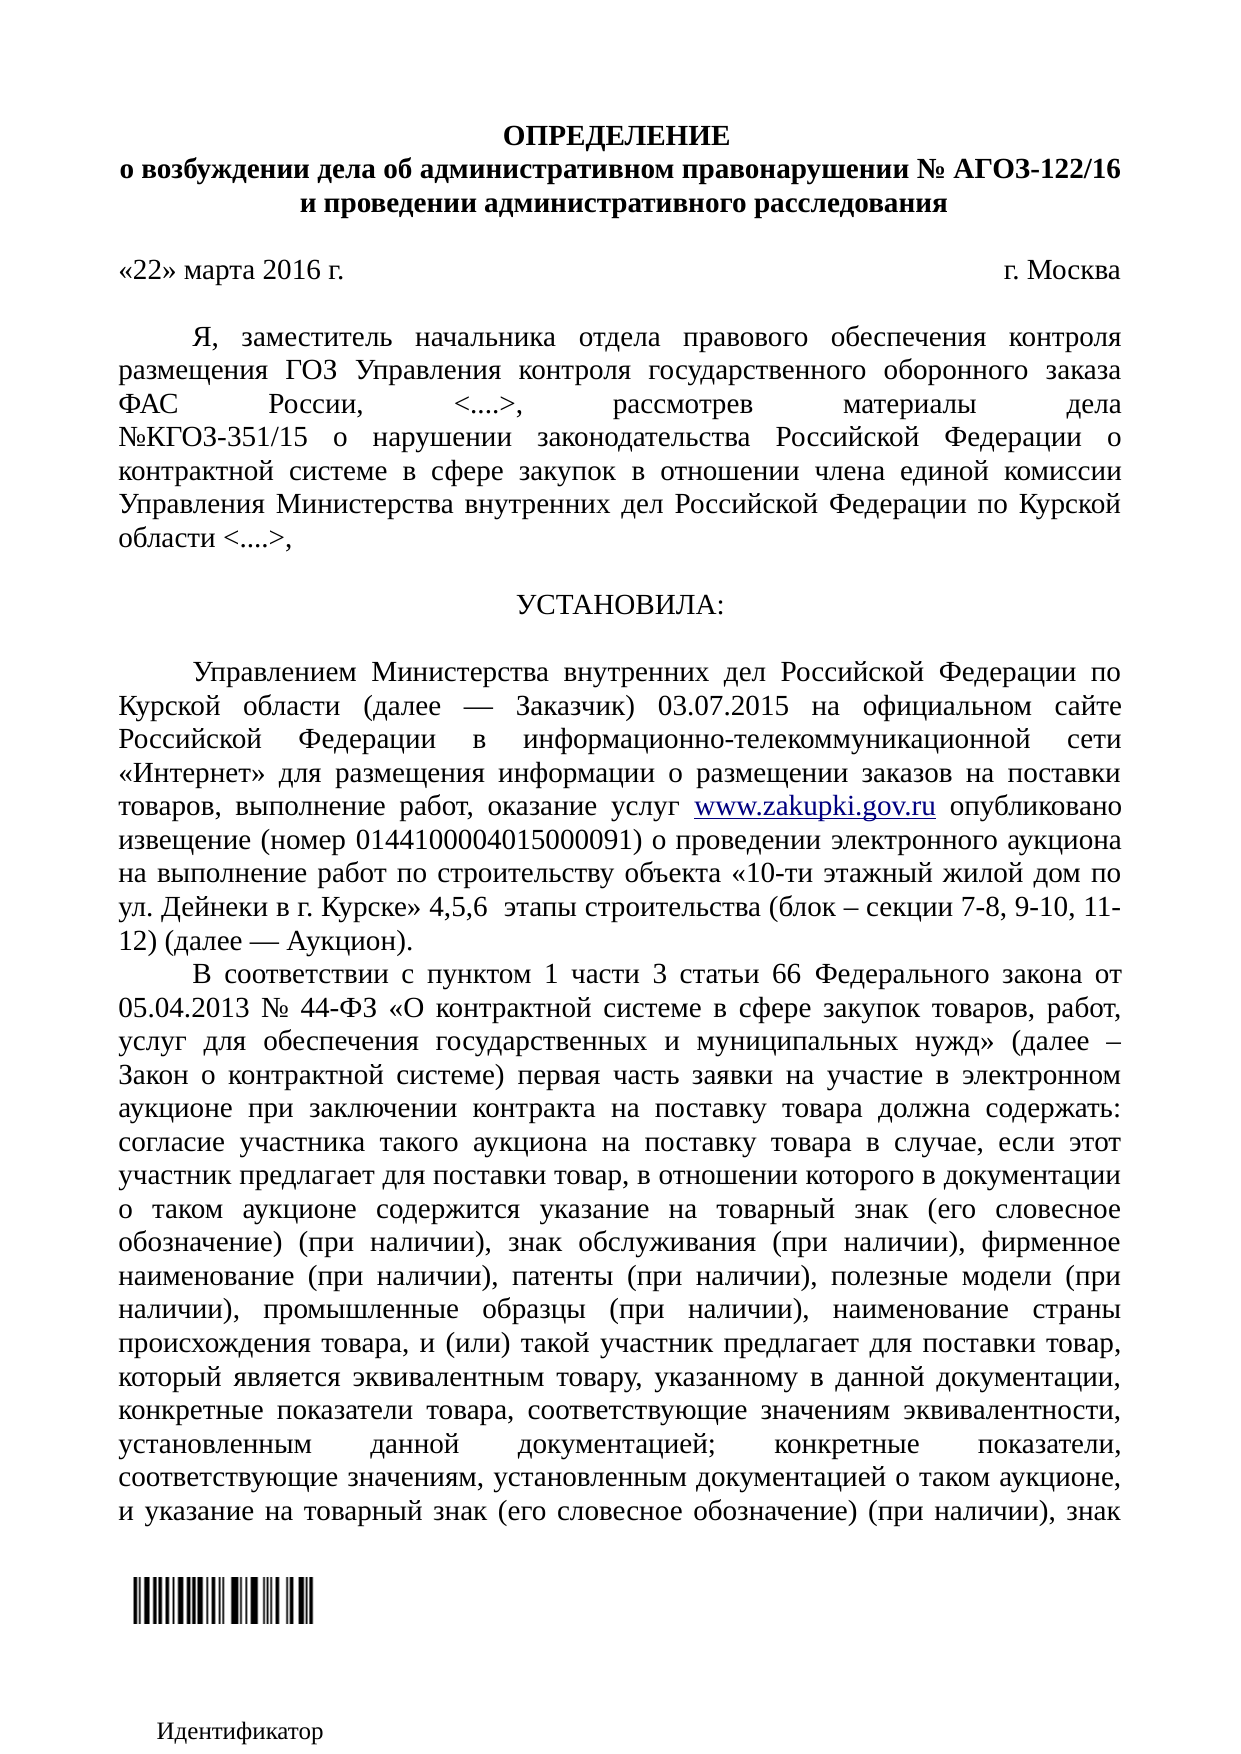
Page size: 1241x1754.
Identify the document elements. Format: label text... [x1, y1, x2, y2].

text о возбуждении дела об административном правонарушении № АГОЗ-122/16 [118, 152, 1122, 185]
text и проведении административного расследования [118, 185, 1122, 219]
text «22» марта 2016 г. г. Москва [118, 252, 1122, 285]
text Я, заместитель начальника отдела правового обеспечения контроля размещения ГОЗ Управления контроля государственного оборонного заказа ФАС России, <....>, рассмотрев материалы дела №КГОЗ-351/15 о нарушении законодательства Российской Федерации о контрактной системе в сфере закупок в отношении члена единой комиссии Управления Министерства внутренних дел Российской Федерации по Курской области <....>, [118, 319, 1122, 554]
text В соответствии с пунктом 1 части 3 статьи 66 Федерального закона от 05.04.2013 № 44-ФЗ «О контрактной системе в сфере закупок товаров, работ, услуг для обеспечения государственных и муниципальных нужд» (далее – Закон о контрактной системе) первая часть заявки на участие в электронном аукционе при заключении контракта на поставку товара должна содержать: согласие участника такого аукциона на поставку товара в случае, если этот участник предлагает для поставки товар, в отношении которого в документации о таком аукционе содержится указание на товарный знак (его словесное обозначение) (при наличии), знак обслуживания (при наличии), фирменное наименование (при наличии), патенты (при наличии), полезные модели (при наличии), промышленные образцы (при наличии), наименование страны происхождения товара, и (или) такой участник предлагает для поставки товар, который является эквивалентным товару, указанному в данной документации, конкретные показатели товара, соответствующие значениям эквивалентности, установленным данной документацией; конкретные показатели, соответствующие значениям, установленным документацией о таком аукционе, и указание на товарный знак (его словесное обозначение) (при наличии), знак [118, 956, 1122, 1526]
text Управлением Министерства внутренних дел Российской Федерации по Курской области (далее — Заказчик) 03.07.2015 на официальном сайте Российской Федерации в информационно-телекоммуникационной сети «Интернет» для размещения информации о размещении заказов на поставки товаров, выполнение работ, оказание услуг www.zakupki.gov.ru опубликовано извещение (номер 0144100004015000091) о проведении электронного аукциона на выполнение работ по строительству объекта «10-ти этажный жилой дом по ул. Дейнеки в г. Курске» 4,5,6 этапы строительства (блок – секции 7-8, 9-10, 11-12) (далее — Аукцион). [118, 654, 1122, 956]
picture [118, 1577, 331, 1624]
text ОПРЕДЕЛЕНИЕ [118, 118, 1122, 152]
text УСТАНОВИЛА: [118, 587, 1122, 621]
